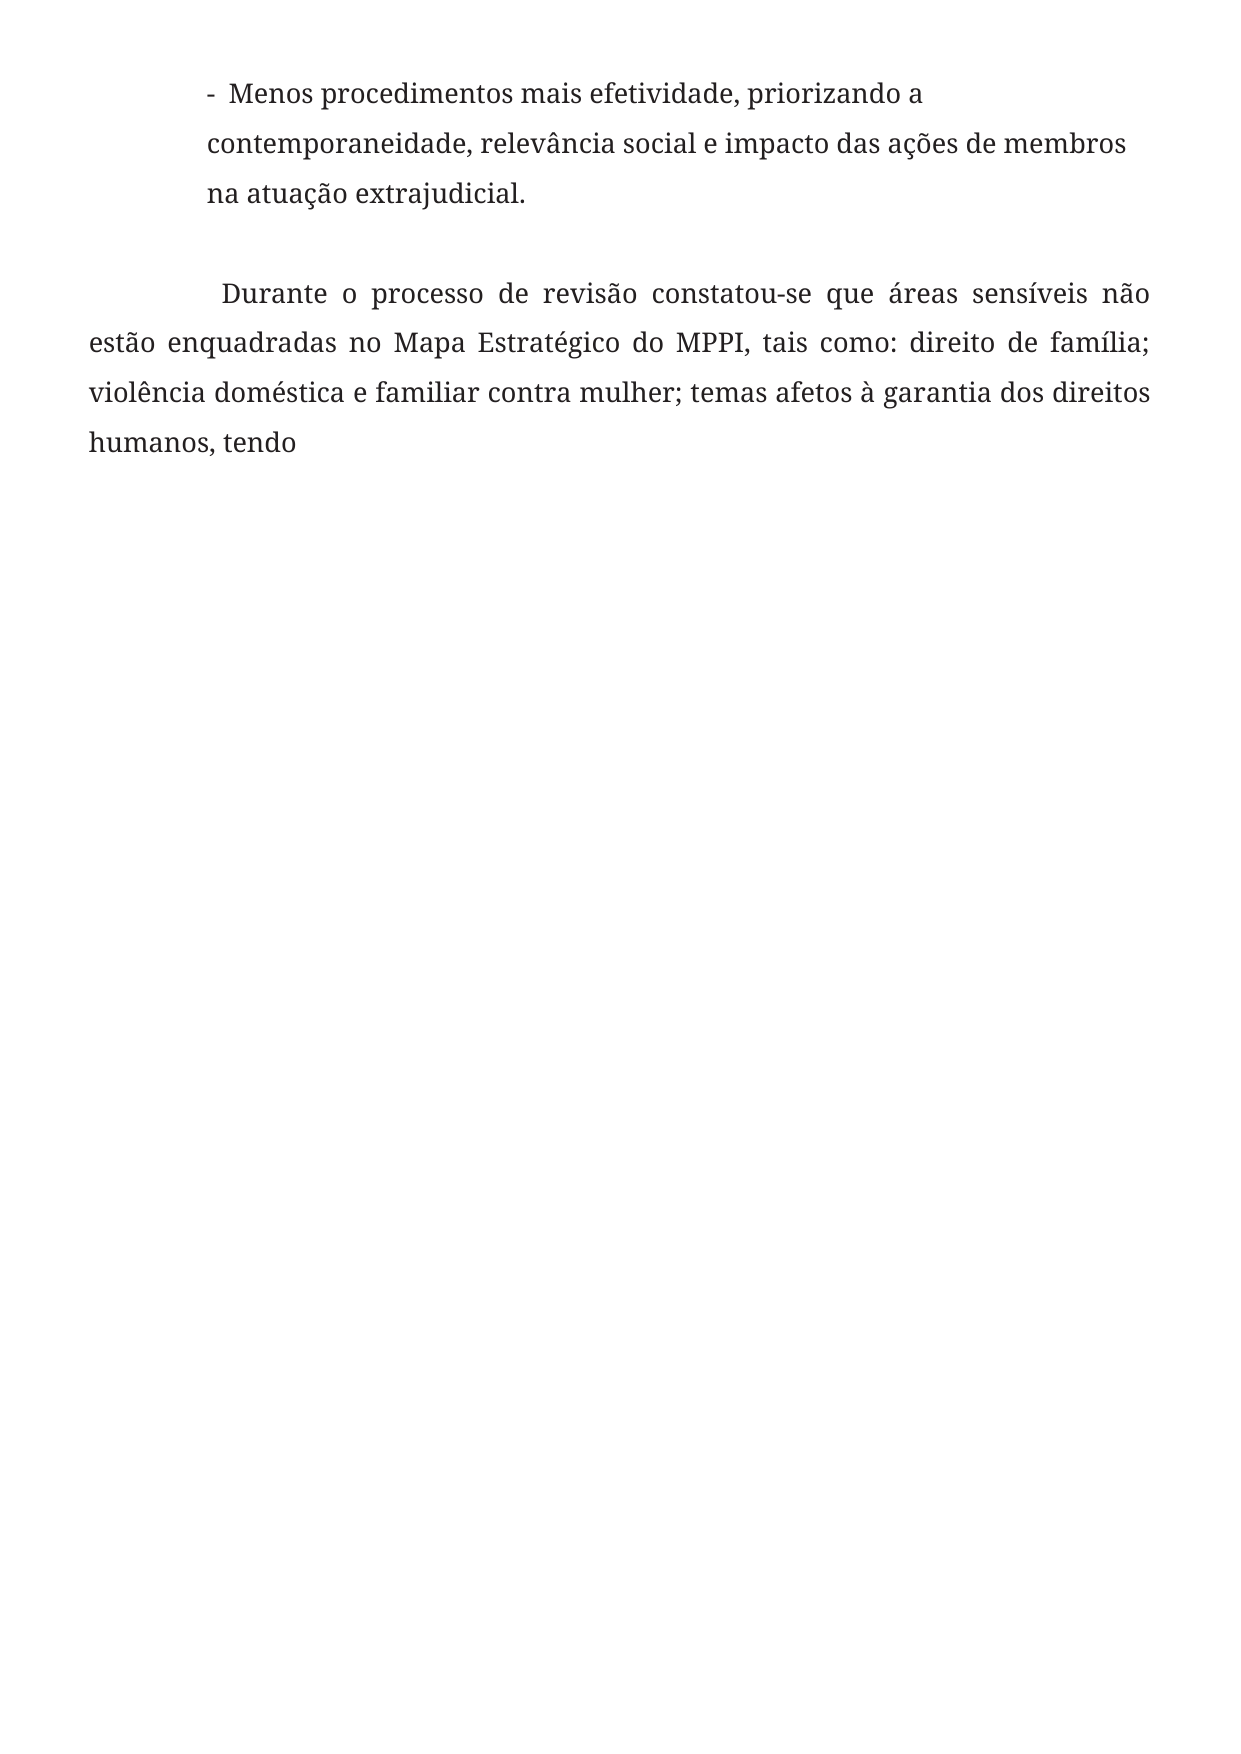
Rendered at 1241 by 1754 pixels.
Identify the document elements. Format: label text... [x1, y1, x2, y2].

list Menos procedimentos mais efetividade, priorizando a contemporaneidade, relevância social e impacto das ações de membros na atuação extrajudicial. [207, 75, 1151, 211]
text Durante o processo de revisão constatou-se que áreas sensíveis não estão enquadradas no Mapa Estratégico do MPPI, tais como: direito de família; violência doméstica e familiar contra mulher; temas afetos à garantia dos direitos humanos, tendo [88, 274, 1152, 460]
